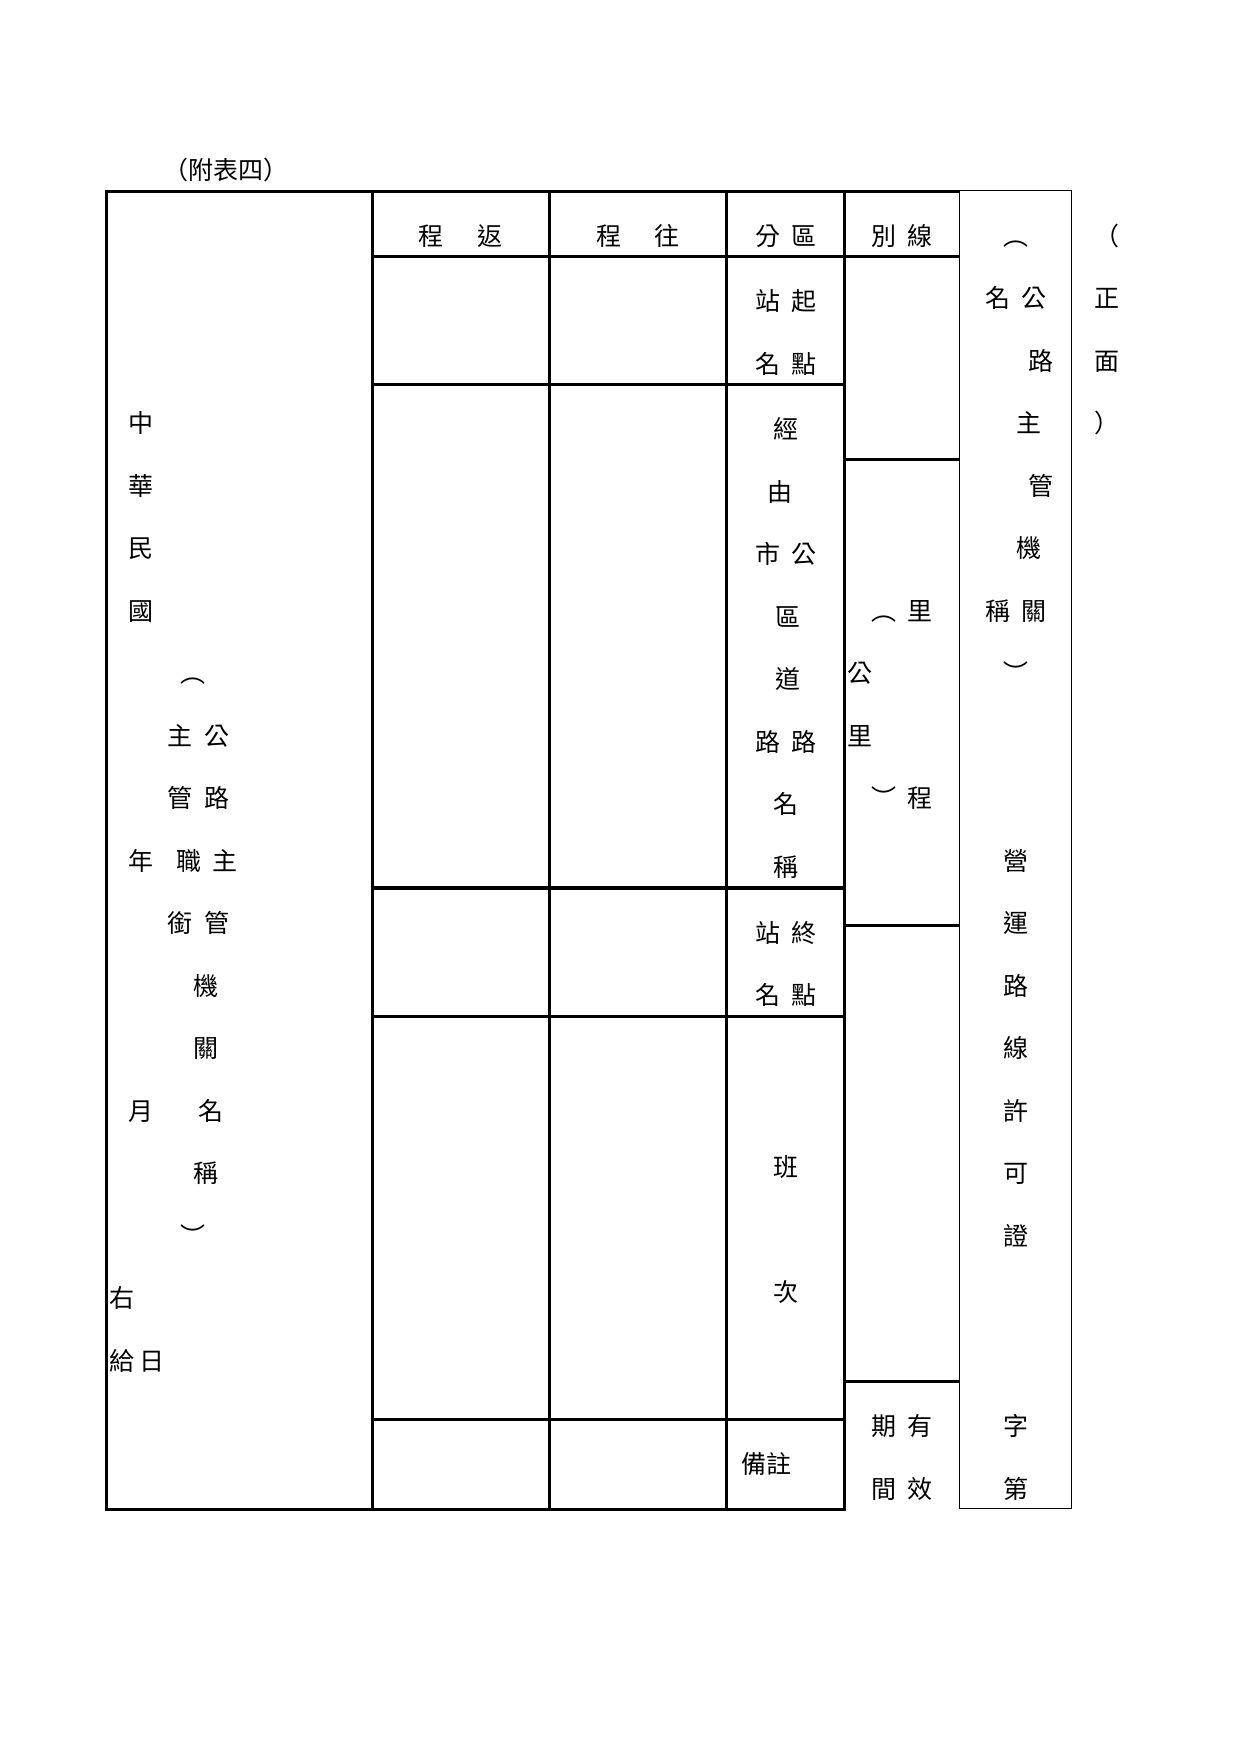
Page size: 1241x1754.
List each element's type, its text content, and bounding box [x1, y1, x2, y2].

table_cell [846, 927, 959, 1380]
table_cell ︵ 里 公 里 ︶ 程 [846, 461, 959, 924]
table_cell 字 第 [960, 1380, 1071, 1508]
table_cell [551, 1018, 725, 1418]
table_cell 期 有 間 效 [846, 1383, 959, 1508]
table_cell [374, 1018, 548, 1418]
table_cell [374, 1421, 548, 1508]
table_cell [846, 258, 959, 458]
table_header 分 區 [728, 193, 843, 255]
table_cell [551, 890, 725, 1014]
table_cell 班 次 [728, 1018, 843, 1418]
table_header 中 華 民 國 ︵ 主 公 管 路 年 職 主 銜 管 機 關 月 名 稱 ︶ 右 給 日 [108, 193, 371, 1508]
table_cell [551, 1421, 725, 1508]
table_cell [374, 890, 548, 1014]
table_cell 站 終 名 點 [728, 890, 843, 1014]
table_cell 經 由 市 公 區 道 路 路 名 稱 [728, 386, 843, 886]
table_cell 備註 [728, 1421, 843, 1508]
table_cell [551, 258, 725, 383]
table_cell 站 起 名 點 [728, 258, 843, 383]
table_header 程 返 [374, 193, 548, 255]
table_header （正面） [1072, 190, 1134, 1508]
table_cell [374, 386, 548, 886]
table_header 程 往 [551, 193, 725, 255]
table_header 別 線 [846, 193, 959, 255]
text （附表四） [118, 127, 1122, 189]
table_cell [374, 258, 548, 383]
table_cell [551, 386, 725, 886]
table_header ︵ 名 公 路 主 管 機 稱 關 ︶ 營 運 路 線 許 可 證 [960, 191, 1071, 1380]
